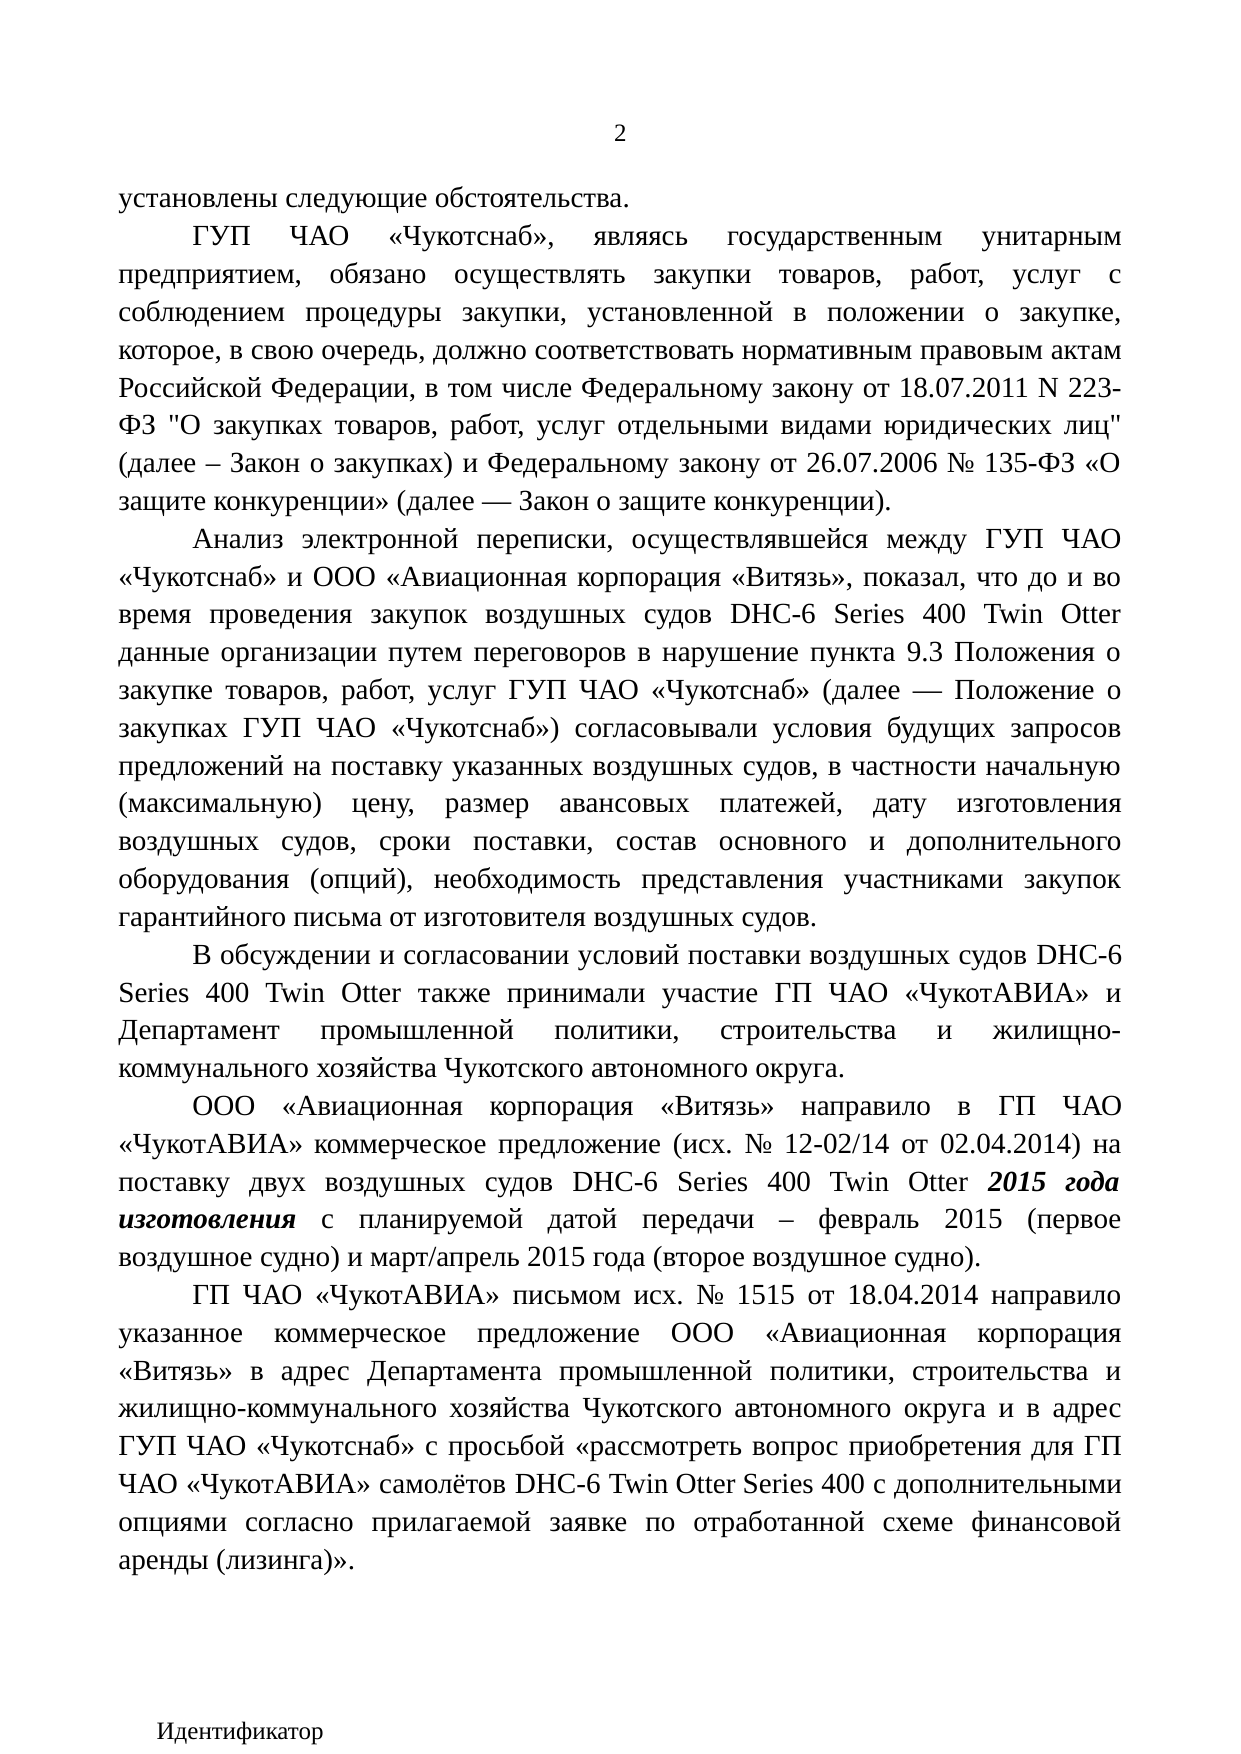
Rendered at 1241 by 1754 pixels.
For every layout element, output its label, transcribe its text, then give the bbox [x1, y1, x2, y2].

text Анализ электронной переписки, осуществлявшейся между ГУП ЧАО «Чукотснаб» и ООО «Авиационная корпорация «Витязь», показал, что до и во время проведения закупок воздушных судов DHC-6 Series 400 Twin Otter данные организации путем переговоров в нарушение пункта 9.3 Положения о закупке товаров, работ, услуг ГУП ЧАО «Чукотснаб» (далее — Положение о закупках ГУП ЧАО «Чукотснаб») согласовывали условия будущих запросов предложений на поставку указанных воздушных судов, в частности начальную (максимальную) цену, размер авансовых платежей, дату изготовления воздушных судов, сроки поставки, состав основного и дополнительного оборудования (опций), необходимость представления участниками закупок гарантийного письма от изготовителя воздушных судов. [118, 517, 1122, 933]
text ГП ЧАО «ЧукотАВИА» письмом исх. № 1515 от 18.04.2014 направило указанное коммерческое предложение ООО «Авиационная корпорация «Витязь» в адрес Департамента промышленной политики, строительства и жилищно-коммунального хозяйства Чукотского автономного округа и в адрес ГУП ЧАО «Чукотснаб» с просьбой «рассмотреть вопрос приобретения для ГП ЧАО «ЧукотАВИА» самолётов DHC-6 Twin Otter Series 400 с дополнительными опциями согласно прилагаемой заявке по отработанной схеме финансовой аренды (лизинга)». [118, 1273, 1122, 1575]
text установлены следующие обстоятельства. [118, 176, 1122, 214]
text В обсуждении и согласовании условий поставки воздушных судов DHC-6 Series 400 Twin Otter также принимали участие ГП ЧАО «ЧукотАВИА» и Департамент промышленной политики, строительства и жилищно-коммунального хозяйства Чукотского автономного округа. [118, 933, 1122, 1084]
text ООО «Авиационная корпорация «Витязь» направило в ГП ЧАО «ЧукотАВИА» коммерческое предложение (исх. № 12-02/14 от 02.04.2014) на поставку двух воздушных судов DHC-6 Series 400 Twin Otter 2015 года изготовления с планируемой датой передачи – февраль 2015 (первое воздушное судно) и март/апрель 2015 года (второе воздушное судно). [118, 1084, 1122, 1273]
text ГУП ЧАО «Чукотснаб», являясь государственным унитарным предприятием, обязано осуществлять закупки товаров, работ, услуг с соблюдением процедуры закупки, установленной в положении о закупке, которое, в свою очередь, должно соответствовать нормативным правовым актам Российской Федерации, в том числе Федеральному закону от 18.07.2011 N 223-ФЗ "О закупках товаров, работ, услуг отдельными видами юридических лиц" (далее – Закон о закупках) и Федеральному закону от 26.07.2006 № 135-ФЗ «О защите конкуренции» (далее — Закон о защите конкуренции). [118, 214, 1122, 517]
